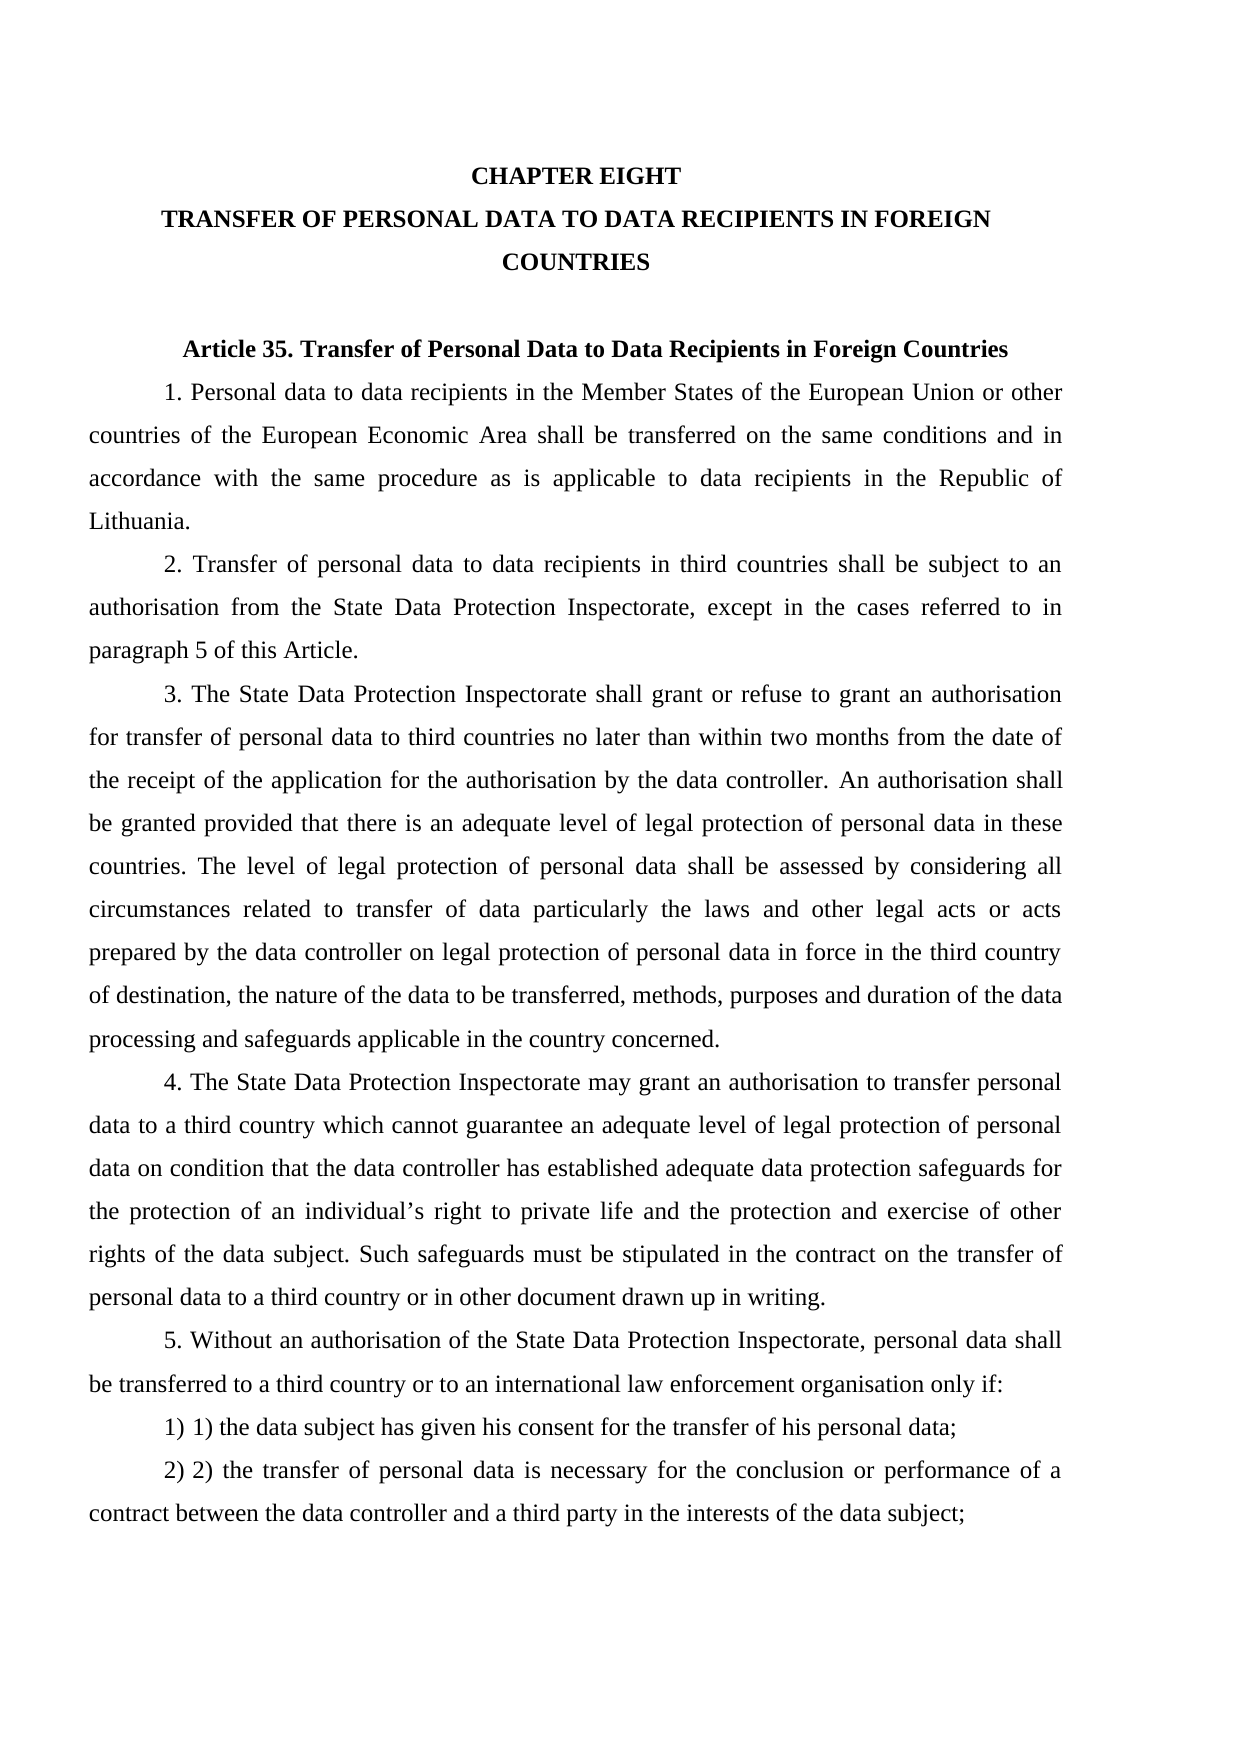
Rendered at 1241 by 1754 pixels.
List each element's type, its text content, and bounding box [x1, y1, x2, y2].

text 4. The State Data Protection Inspectorate may grant an authorisation to transfer personal data to a third country which cannot guarantee an adequate level of legal protection of personal data on condition that the data controller has established adequate data protection safeguards for the protection of an individual’s right to private life and the protection and exercise of other rights of the data subject. Such safeguards must be stipulated in the contract on the transfer of personal data to a third country or in other document drawn up in writing. [89, 1067, 1063, 1311]
text 5. Without an authorisation of the State Data Protection Inspectorate, personal data shall be transferred to a third country or to an international law enforcement organisation only if: [89, 1326, 1063, 1397]
text 2) 2) the transfer of personal data is necessary for the conclusion or performance of a contract between the data controller and a third party in the interests of the data subject; [89, 1455, 1063, 1527]
text CHAPTER EIGHT [89, 161, 1063, 190]
text TRANSFER OF PERSONAL DATA TO DATA RECIPIENTS IN FOREIGN COUNTRIES [89, 204, 1063, 276]
text Article 35. Transfer of Personal Data to Data Recipients in Foreign Countries [89, 334, 1063, 362]
text 1) 1) the data subject has given his consent for the transfer of his personal data; [89, 1412, 1063, 1441]
text 2. Transfer of personal data to data recipients in third countries shall be subject to an authorisation from the State Data Protection Inspectorate, except in the cases referred to in paragraph 5 of this Article. [89, 549, 1063, 664]
text 3. The State Data Protection Inspectorate shall grant or refuse to grant an authorisation for transfer of personal data to third countries no later than within two months from the date of the receipt of the application for the authorisation by the data controller. An authorisation shall be granted provided that there is an adequate level of legal protection of personal data in these countries. The level of legal protection of personal data shall be assessed by considering all circumstances related to transfer of data particularly the laws and other legal acts or acts prepared by the data controller on legal protection of personal data in force in the third country of destination, the nature of the data to be transferred, methods, purposes and duration of the data processing and safeguards applicable in the country concerned. [89, 679, 1063, 1052]
text 1. Personal data to data recipients in the Member States of the European Union or other countries of the European Economic Area shall be transferred on the same conditions and in accordance with the same procedure as is applicable to data recipients in the Republic of Lithuania. [89, 377, 1063, 535]
